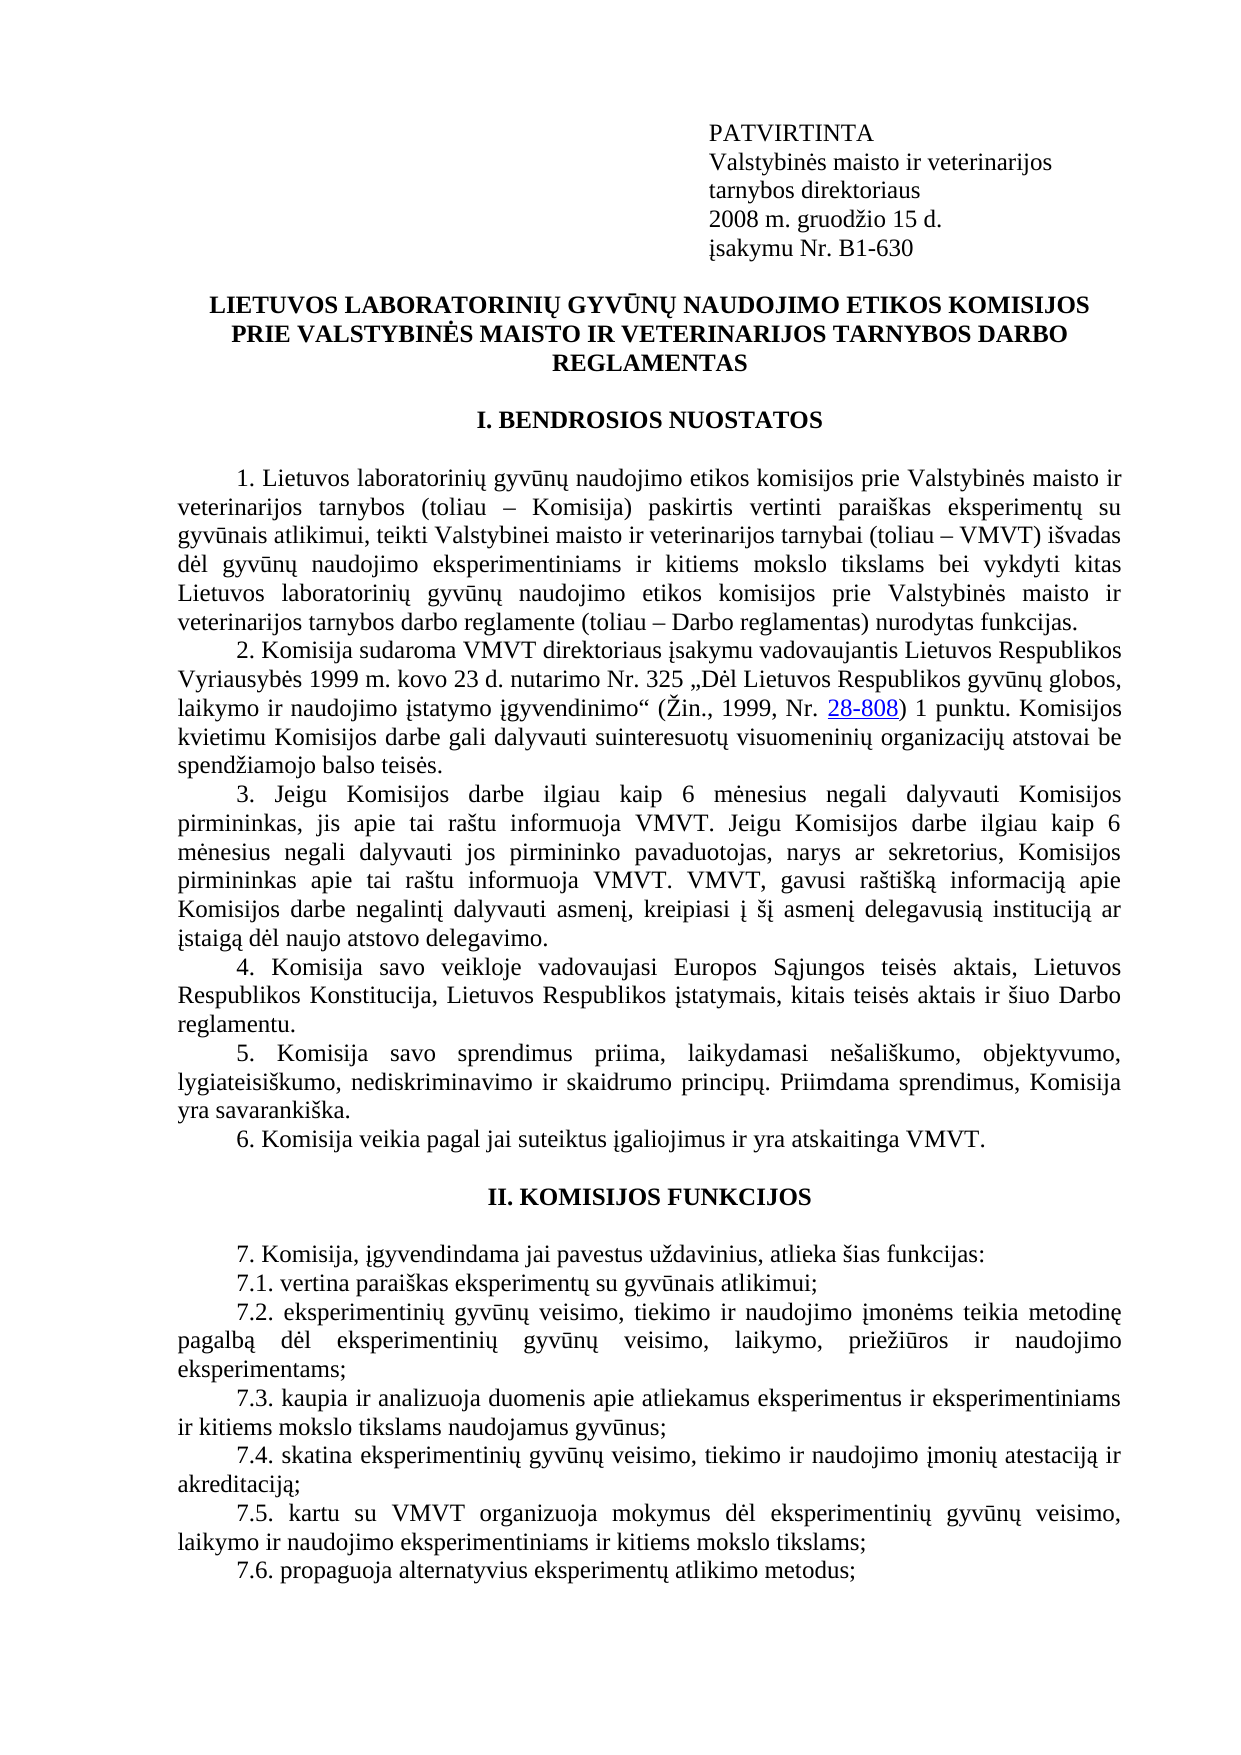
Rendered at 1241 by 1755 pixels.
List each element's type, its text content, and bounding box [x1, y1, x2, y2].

text II. KOMISIJOS FUNKCIJOS [177, 1182, 1122, 1211]
text įsakymu Nr. B1-630 [177, 233, 1122, 262]
text 7.2. eksperimentinių gyvūnų veisimo, tiekimo ir naudojimo įmonėms teikia metodinę pagalbą dėl eksperimentinių gyvūnų veisimo, laikymo, priežiūros ir naudojimo eksperimentams; [177, 1297, 1122, 1383]
text 7.3. kaupia ir analizuoja duomenis apie atliekamus eksperimentus ir eksperimentiniams ir kitiems mokslo tikslams naudojamus gyvūnus; [177, 1383, 1122, 1441]
text 3. Jeigu Komisijos darbe ilgiau kaip 6 mėnesius negali dalyvauti Komisijos pirmininkas, jis apie tai raštu informuoja VMVT. Jeigu Komisijos darbe ilgiau kaip 6 mėnesius negali dalyvauti jos pirmininko pavaduotojas, narys ar sekretorius, Komisijos pirmininkas apie tai raštu informuoja VMVT. VMVT, gavusi raštišką informaciją apie Komisijos darbe negalintį dalyvauti asmenį, kreipiasi į šį asmenį delegavusią instituciją ar įstaigą dėl naujo atstovo delegavimo. [177, 779, 1122, 952]
text PATVIRTINTA [177, 118, 1122, 147]
text 2008 m. gruodžio 15 d. [177, 204, 1122, 233]
text Valstybinės maisto ir veterinarijos [177, 147, 1122, 176]
text 7.6. propaguoja alternatyvius eksperimentų atlikimo metodus; [177, 1556, 1122, 1584]
text 4. Komisija savo veikloje vadovaujasi Europos Sąjungos teisės aktais, Lietuvos Respublikos Konstitucija, Lietuvos Respublikos įstatymais, kitais teisės aktais ir šiuo Darbo reglamentu. [177, 952, 1122, 1038]
text 5. Komisija savo sprendimus priima, laikydamasi nešališkumo, objektyvumo, lygiateisiškumo, nediskriminavimo ir skaidrumo principų. Priimdama sprendimus, Komisija yra savarankiška. [177, 1038, 1122, 1124]
text 7.5. kartu su VMVT organizuoja mokymus dėl eksperimentinių gyvūnų veisimo, laikymo ir naudojimo eksperimentiniams ir kitiems mokslo tikslams; [177, 1498, 1122, 1556]
text 2. Komisija sudaroma VMVT direktoriaus įsakymu vadovaujantis Lietuvos Respublikos Vyriausybės 1999 m. kovo 23 d. nutarimo Nr. 325 „Dėl Lietuvos Respublikos gyvūnų globos, laikymo ir naudojimo įstatymo įgyvendinimo“ (Žin., 1999, Nr. 28-808) 1 punktu. Komisijos kvietimu Komisijos darbe gali dalyvauti suinteresuotų visuomeninių organizacijų atstovai be spendžiamojo balso teisės. [177, 636, 1122, 779]
text 7.1. vertina paraiškas eksperimentų su gyvūnais atlikimui; [177, 1268, 1122, 1297]
text 7.4. skatina eksperimentinių gyvūnų veisimo, tiekimo ir naudojimo įmonių atestaciją ir akreditaciją; [177, 1441, 1122, 1498]
text 7. Komisija, įgyvendindama jai pavestus uždavinius, atlieka šias funkcijas: [177, 1239, 1122, 1268]
text 1. Lietuvos laboratorinių gyvūnų naudojimo etikos komisijos prie Valstybinės maisto ir veterinarijos tarnybos (toliau – Komisija) paskirtis vertinti paraiškas eksperimentų su gyvūnais atlikimui, teikti Valstybinei maisto ir veterinarijos tarnybai (toliau – VMVT) išvadas dėl gyvūnų naudojimo eksperimentiniams ir kitiems mokslo tikslams bei vykdyti kitas Lietuvos laboratorinių gyvūnų naudojimo etikos komisijos prie Valstybinės maisto ir veterinarijos tarnybos darbo reglamente (toliau – Darbo reglamentas) nurodytas funkcijas. [177, 463, 1122, 636]
text 6. Komisija veikia pagal jai suteiktus įgaliojimus ir yra atskaitinga VMVT. [177, 1124, 1122, 1153]
text tarnybos direktoriaus [177, 176, 1122, 204]
text I. BENDROSIOS NUOSTATOS [177, 406, 1122, 434]
text LIETUVOS LABORATORINIŲ GYVŪNŲ NAUDOJIMO ETIKOS KOMISIJOS PRIE VALSTYBINĖS MAISTO IR VETERINARIJOS TARNYBOS DARBO REGLAMENTAS [177, 291, 1122, 377]
